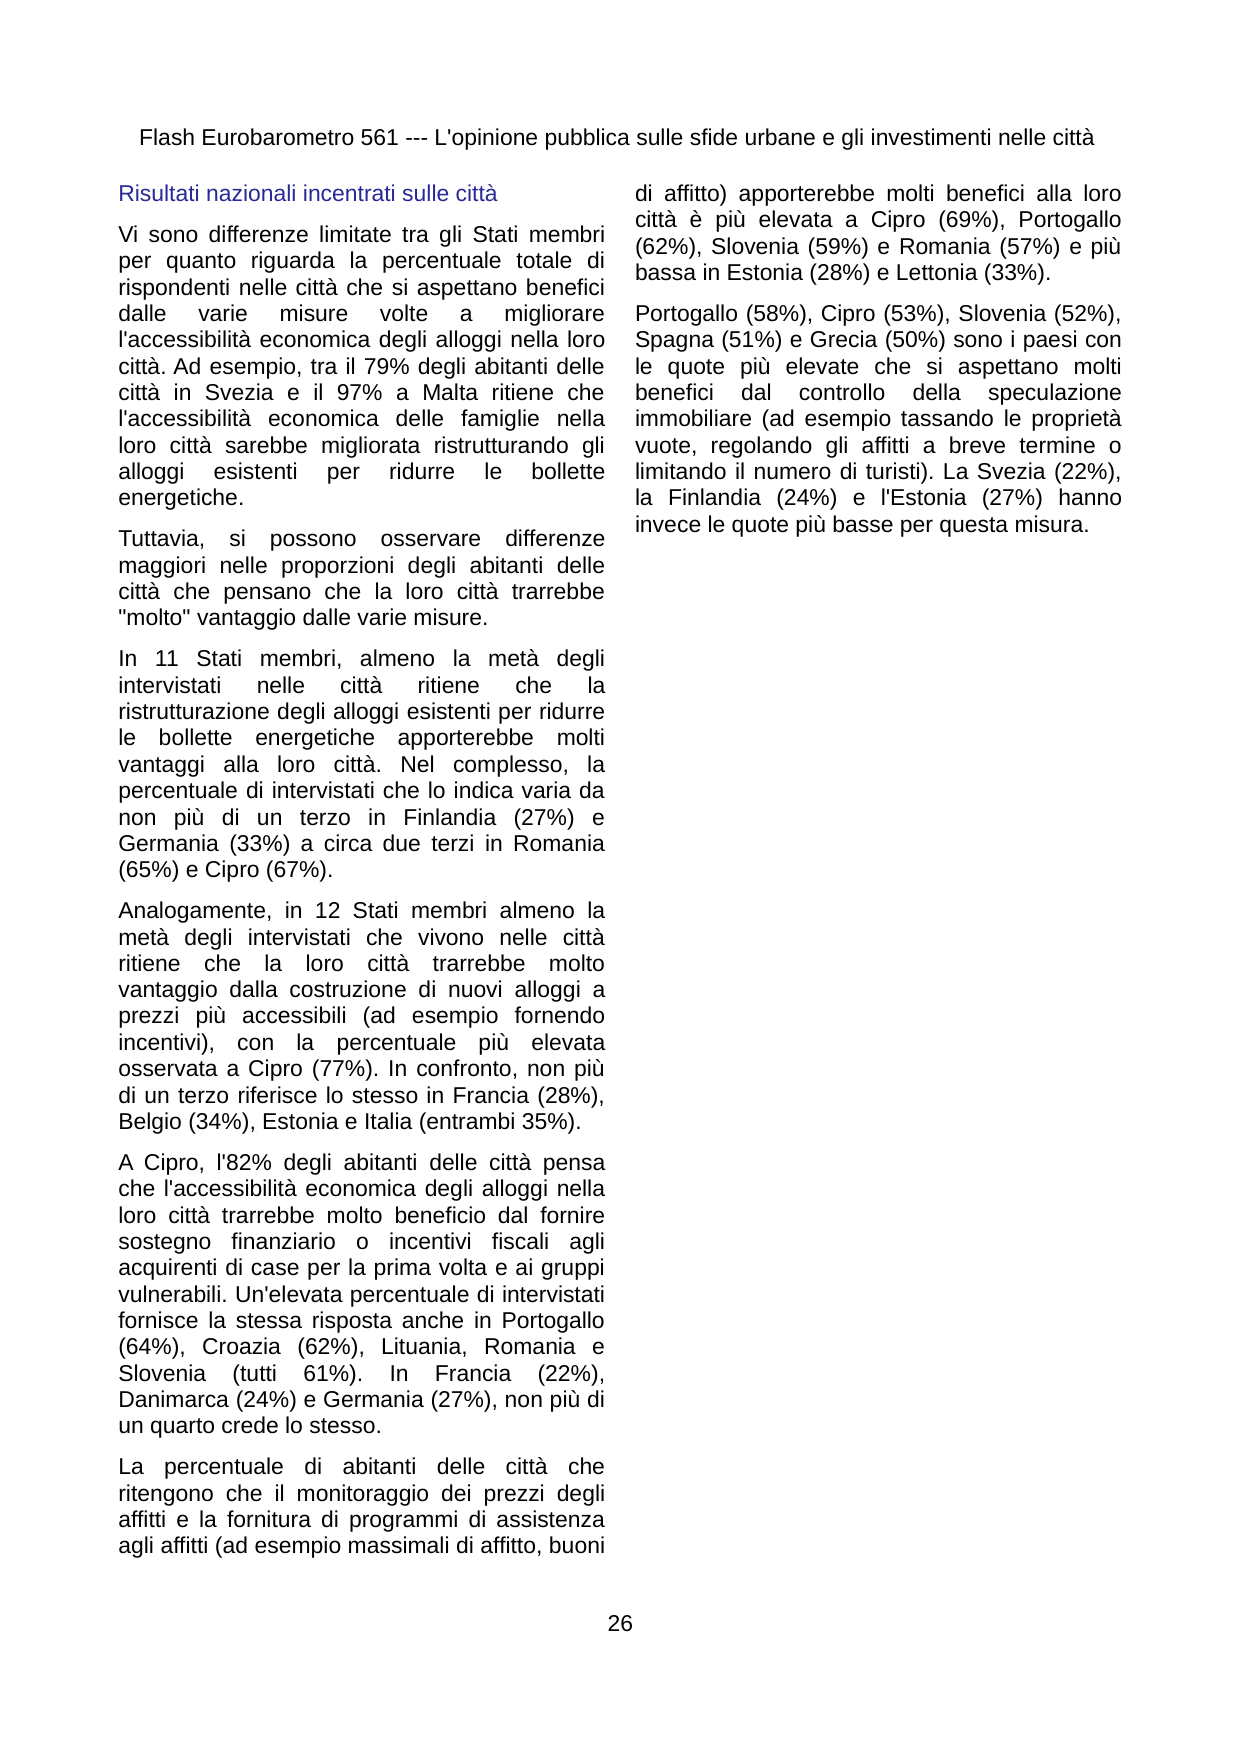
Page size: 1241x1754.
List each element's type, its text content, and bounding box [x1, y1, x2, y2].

text A Cipro, l'82% degli abitanti delle città pensa che l'accessibilità economica degli alloggi nella loro città trarrebbe molto beneficio dal fornire sostegno finanziario o incentivi fiscali agli acquirenti di case per la prima volta e ai gruppi vulnerabili. Un'elevata percentuale di intervistati fornisce la stessa risposta anche in Portogallo (64%), Croazia (62%), Lituania, Romania e Slovenia (tutti 61%). In Francia (22%), Danimarca (24%) e Germania (27%), non più di un quarto crede lo stesso. [118, 1149, 605, 1439]
text Portogallo (58%), Cipro (53%), Slovenia (52%), Spagna (51%) e Grecia (50%) sono i paesi con le quote più elevate che si aspettano molti benefici dal controllo della speculazione immobiliare (ad esempio tassando le proprietà vuote, regolando gli affitti a breve termine o limitando il numero di turisti). La Svezia (22%), la Finlandia (24%) e l'Estonia (27%) hanno invece le quote più basse per questa misura. [635, 300, 1122, 537]
text La percentuale di abitanti delle città che ritengono che il monitoraggio dei prezzi degli affitti e la fornitura di programmi di assistenza agli affitti (ad esempio massimali di affitto, buoni [118, 1453, 605, 1559]
text Analogamente, in 12 Stati membri almeno la metà degli intervistati che vivono nelle città ritiene che la loro città trarrebbe molto vantaggio dalla costruzione di nuovi alloggi a prezzi più accessibili (ad esempio fornendo incentivi), con la percentuale più elevata osservata a Cipro (77%). In confronto, non più di un terzo riferisce lo stesso in Francia (28%), Belgio (34%), Estonia e Italia (entrambi 35%). [118, 897, 605, 1134]
text In 11 Stati membri, almeno la metà degli intervistati nelle città ritiene che la ristrutturazione degli alloggi esistenti per ridurre le bollette energetiche apporterebbe molti vantaggi alla loro città. Nel complesso, la percentuale di intervistati che lo indica varia da non più di un terzo in Finlandia (27%) e Germania (33%) a circa due terzi in Romania (65%) e Cipro (67%). [118, 645, 605, 882]
text Risultati nazionali incentrati sulle città [118, 180, 605, 206]
text di affitto) apporterebbe molti benefici alla loro città è più elevata a Cipro (69%), Portogallo (62%), Slovenia (59%) e Romania (57%) e più bassa in Estonia (28%) e Lettonia (33%). [635, 180, 1122, 285]
text Tuttavia, si possono osservare differenze maggiori nelle proporzioni degli abitanti delle città che pensano che la loro città trarrebbe "molto" vantaggio dalle varie misure. [118, 525, 605, 631]
text Vi sono differenze limitate tra gli Stati membri per quanto riguarda la percentuale totale di rispondenti nelle città che si aspettano benefici dalle varie misure volte a migliorare l'accessibilità economica degli alloggi nella loro città. Ad esempio, tra il 79% degli abitanti delle città in Svezia e il 97% a Malta ritiene che l'accessibilità economica delle famiglie nella loro città sarebbe migliorata ristrutturando gli alloggi esistenti per ridurre le bollette energetiche. [118, 221, 605, 511]
